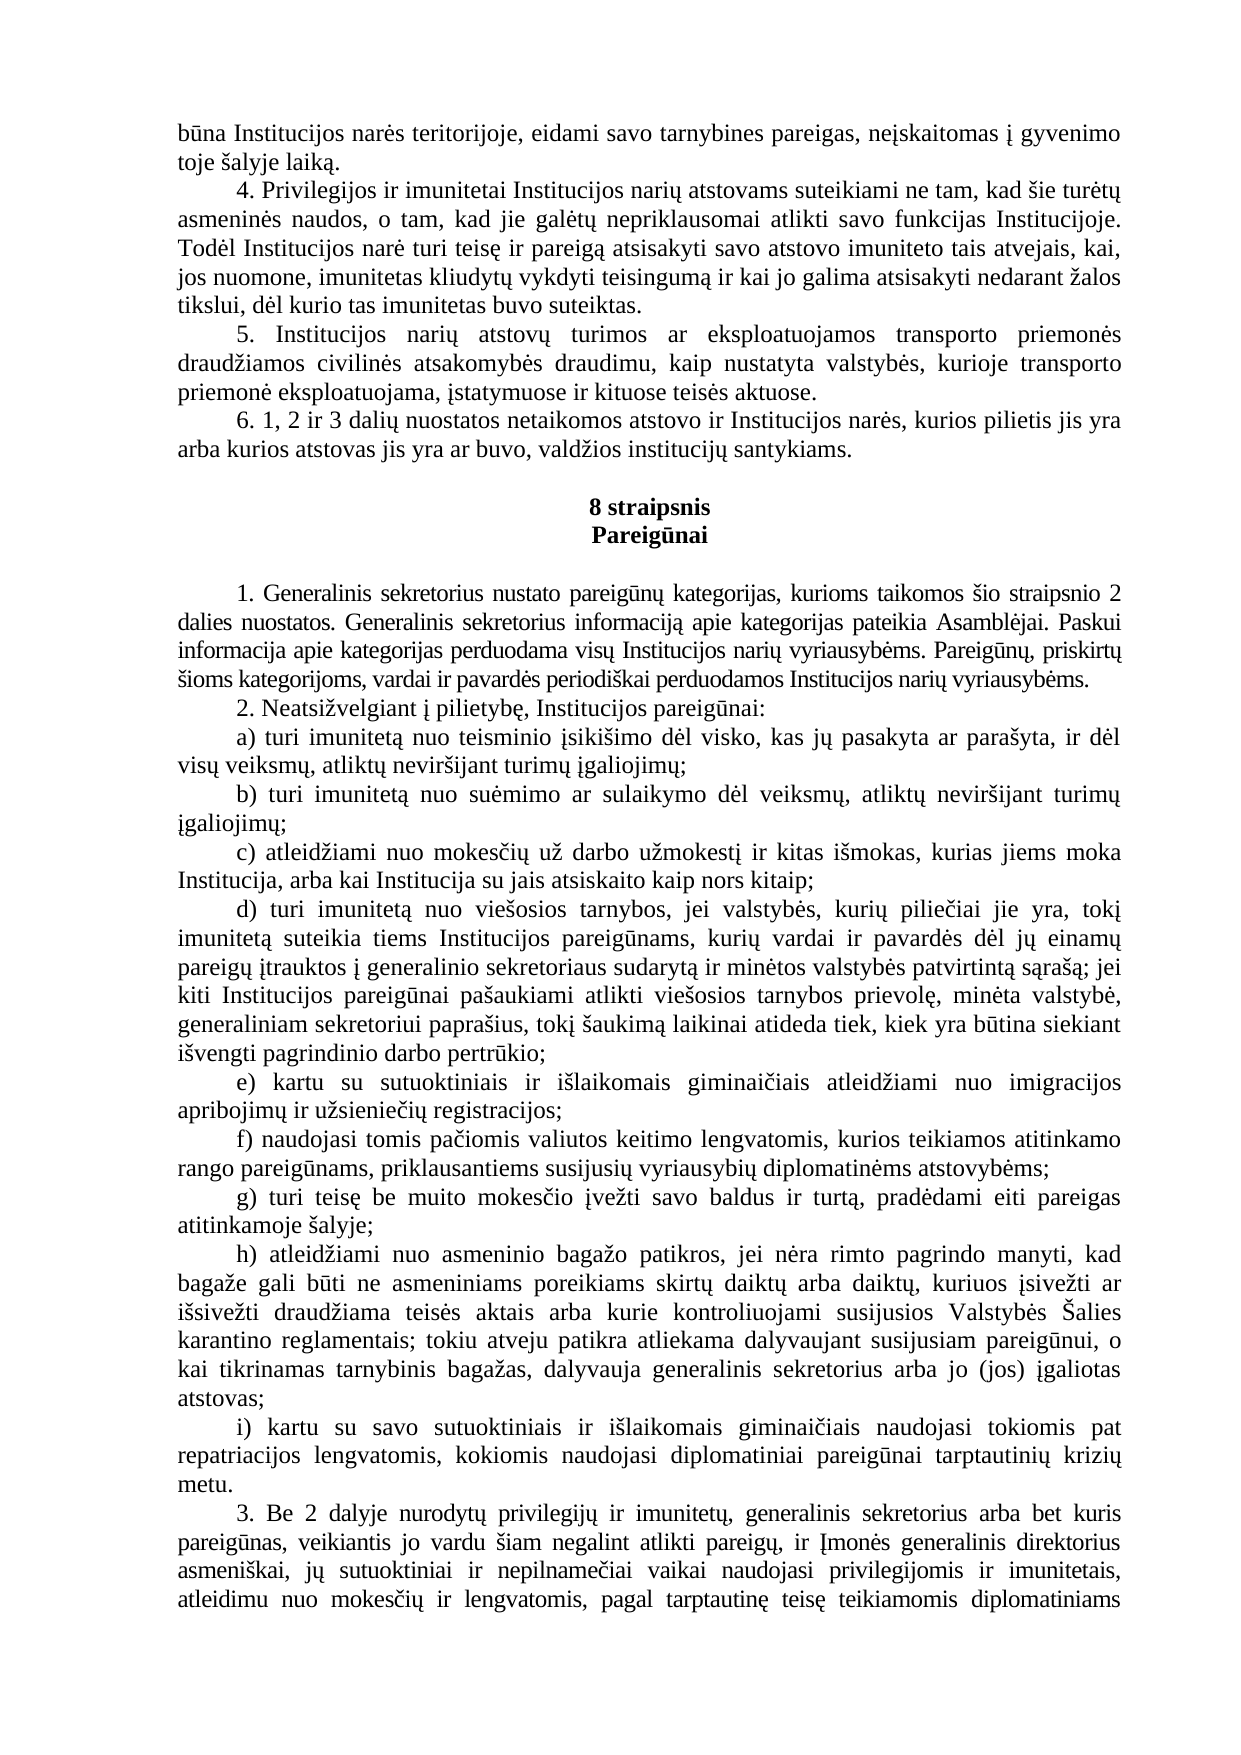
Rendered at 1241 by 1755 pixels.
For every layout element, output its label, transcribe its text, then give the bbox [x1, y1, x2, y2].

text 2. Neatsižvelgiant į pilietybę, Institucijos pareigūnai: [177, 693, 1122, 722]
text c) atleidžiami nuo mokesčių už darbo užmokestį ir kitas išmokas, kurias jiems moka Institucija, arba kai Institucija su jais atsiskaito kaip nors kitaip; [177, 837, 1122, 894]
text 4. Privilegijos ir imunitetai Institucijos narių atstovams suteikiami ne tam, kad šie turėtų asmeninės naudos, o tam, kad jie galėtų nepriklausomai atlikti savo funkcijas Institucijoje. Todėl Institucijos narė turi teisę ir pareigą atsisakyti savo atstovo imuniteto tais atvejais, kai, jos nuomone, imunitetas kliudytų vykdyti teisingumą ir kai jo galima atsisakyti nedarant žalos tikslui, dėl kurio tas imunitetas buvo suteiktas. [177, 176, 1122, 319]
text b) turi imunitetą nuo suėmimo ar sulaikymo dėl veiksmų, atliktų neviršijant turimų įgaliojimų; [177, 779, 1122, 837]
text h) atleidžiami nuo asmeninio bagažo patikros, jei nėra rimto pagrindo manyti, kad bagaže gali būti ne asmeniniams poreikiams skirtų daiktų arba daiktų, kuriuos įsivežti ar išsivežti draudžiama teisės aktais arba kurie kontroliuojami susijusios Valstybės Šalies karantino reglamentais; tokiu atveju patikra atliekama dalyvaujant susijusiam pareigūnui, o kai tikrinamas tarnybinis bagažas, dalyvauja generalinis sekretorius arba jo (jos) įgaliotas atstovas; [177, 1239, 1122, 1412]
text Pareigūnai [177, 521, 1122, 549]
text būna Institucijos narės teritorijoje, eidami savo tarnybines pareigas, neįskaitomas į gyvenimo toje šalyje laiką. [177, 118, 1122, 176]
text f) naudojasi tomis pačiomis valiutos keitimo lengvatomis, kurios teikiamos atitinkamo rango pareigūnams, priklausantiems susijusių vyriausybių diplomatinėms atstovybėms; [177, 1124, 1122, 1182]
text d) turi imunitetą nuo viešosios tarnybos, jei valstybės, kurių piliečiai jie yra, tokį imunitetą suteikia tiems Institucijos pareigūnams, kurių vardai ir pavardės dėl jų einamų pareigų įtrauktos į generalinio sekretoriaus sudarytą ir minėtos valstybės patvirtintą sąrašą; jei kiti Institucijos pareigūnai pašaukiami atlikti viešosios tarnybos prievolę, minėta valstybė, generaliniam sekretoriui paprašius, tokį šaukimą laikinai atideda tiek, kiek yra būtina siekiant išvengti pagrindinio darbo pertrūkio; [177, 894, 1122, 1067]
text 8 straipsnis [177, 492, 1122, 521]
text 1. Generalinis sekretorius nustato pareigūnų kategorijas, kurioms taikomos šio straipsnio 2 dalies nuostatos. Generalinis sekretorius informaciją apie kategorijas pateikia Asamblėjai. Paskui informacija apie kategorijas perduodama visų Institucijos narių vyriausybėms. Pareigūnų, priskirtų šioms kategorijoms, vardai ir pavardės periodiškai perduodamos Institucijos narių vyriausybėms. [177, 578, 1122, 693]
text a) turi imunitetą nuo teisminio įsikišimo dėl visko, kas jų pasakyta ar parašyta, ir dėl visų veiksmų, atliktų neviršijant turimų įgaliojimų; [177, 722, 1122, 779]
text 6. 1, 2 ir 3 dalių nuostatos netaikomos atstovo ir Institucijos narės, kurios pilietis jis yra arba kurios atstovas jis yra ar buvo, valdžios institucijų santykiams. [177, 406, 1122, 463]
text e) kartu su sutuoktiniais ir išlaikomais giminaičiais atleidžiami nuo imigracijos apribojimų ir užsieniečių registracijos; [177, 1067, 1122, 1124]
text 5. Institucijos narių atstovų turimos ar eksploatuojamos transporto priemonės draudžiamos civilinės atsakomybės draudimu, kaip nustatyta valstybės, kurioje transporto priemonė eksploatuojama, įstatymuose ir kituose teisės aktuose. [177, 319, 1122, 406]
text g) turi teisę be muito mokesčio įvežti savo baldus ir turtą, pradėdami eiti pareigas atitinkamoje šalyje; [177, 1182, 1122, 1239]
text 3. Be 2 dalyje nurodytų privilegijų ir imunitetų, generalinis sekretorius arba bet kuris pareigūnas, veikiantis jo vardu šiam negalint atlikti pareigų, ir Įmonės generalinis direktorius asmeniškai, jų sutuoktiniai ir nepilnamečiai vaikai naudojasi privilegijomis ir imunitetais, atleidimu nuo mokesčių ir lengvatomis, pagal tarptautinę teisę teikiamomis diplomatiniams [177, 1498, 1122, 1613]
text i) kartu su savo sutuoktiniais ir išlaikomais giminaičiais naudojasi tokiomis pat repatriacijos lengvatomis, kokiomis naudojasi diplomatiniai pareigūnai tarptautinių krizių metu. [177, 1412, 1122, 1498]
